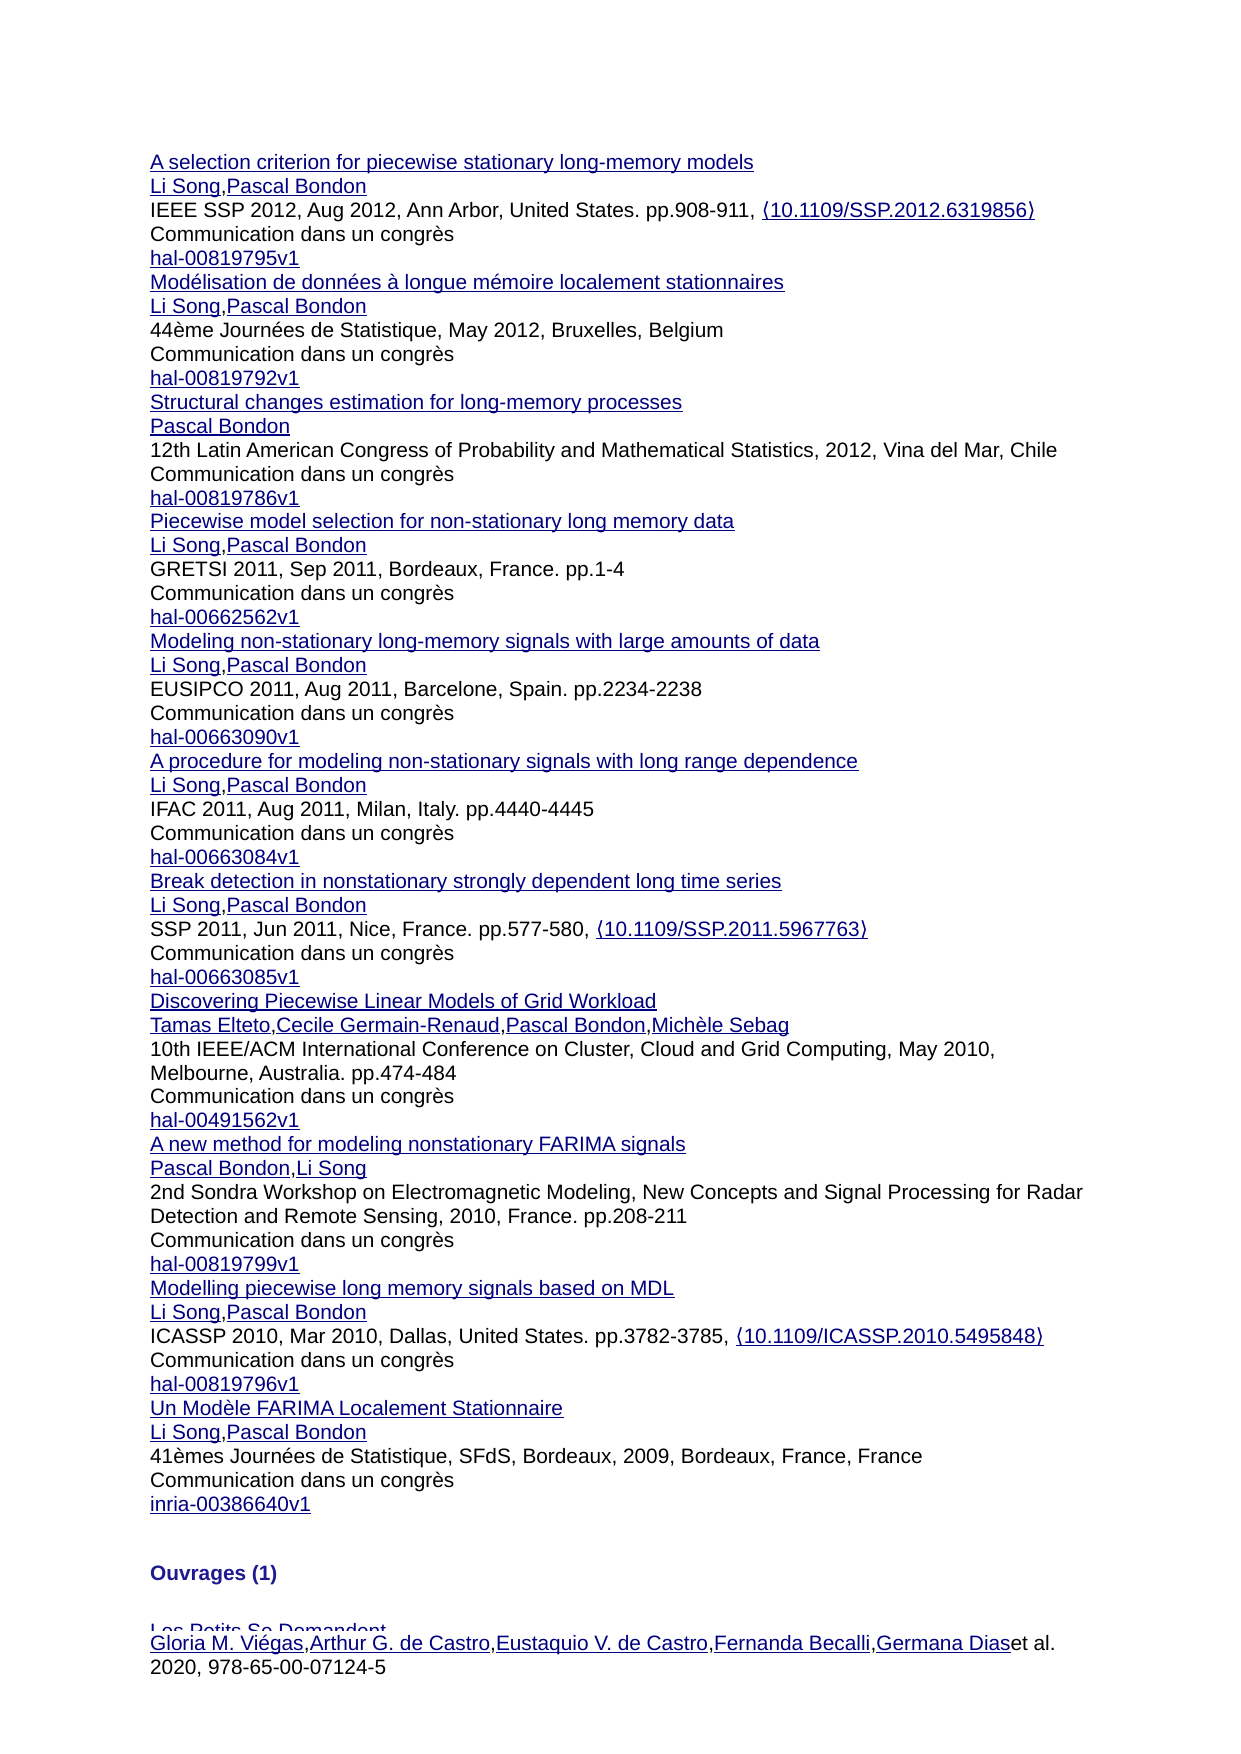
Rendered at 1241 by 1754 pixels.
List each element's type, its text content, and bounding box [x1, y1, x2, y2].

table_cell Break detection in nonstationary strongly dependent long time series Li Song,Pascal Bondon SSP 2011, Jun 2011, Nice, France. pp.577-580, ⟨10.1109/SSP.2011.5967763⟩ Communication dans un congrès hal-00663085v1 [150, 869, 1090, 988]
table_cell Piecewise model selection for non-stationary long memory data Li Song,Pascal Bondon GRETSI 2011, Sep 2011, Bordeaux, France. pp.1-4 Communication dans un congrès hal-00662562v1 [150, 509, 1090, 629]
subtitle Ouvrages (1) [150, 1560, 1090, 1584]
table_cell A new method for modeling nonstationary FARIMA signals Pascal Bondon,Li Song 2nd Sondra Workshop on Electromagnetic Modeling, New Concepts and Signal Processing for Radar Detection and Remote Sensing, 2010, France. pp.208-211 Communication dans un congrès hal-00819799v1 [150, 1132, 1090, 1276]
table_cell Modélisation de données à longue mémoire localement stationnaires Li Song,Pascal Bondon 44ème Journées de Statistique, May 2012, Bruxelles, Belgium Communication dans un congrès hal-00819792v1 [150, 270, 1090, 389]
table_cell Structural changes estimation for long-memory processes Pascal Bondon 12th Latin American Congress of Probability and Mathematical Statistics, 2012, Vina del Mar, Chile Communication dans un congrès hal-00819786v1 [150, 390, 1090, 509]
table_cell A selection criterion for piecewise stationary long-memory models Li Song,Pascal Bondon IEEE SSP 2012, Aug 2012, Ann Arbor, United States. pp.908-911, ⟨10.1109/SSP.2012.6319856⟩ Communication dans un congrès hal-00819795v1 [150, 150, 1090, 270]
table_cell Discovering Piecewise Linear Models of Grid Workload Tamas Elteto,Cecile Germain-Renaud,Pascal Bondon,Michèle Sebag 10th IEEE/ACM International Conference on Cluster, Cloud and Grid Computing, May 2010, Melbourne, Australia. pp.474-484 Communication dans un congrès hal-00491562v1 [150, 989, 1090, 1132]
table_header Les Petits Se Demandent Gloria M. Viégas,Arthur G. de Castro,Eustaquio V. de Castro,Fernanda Becalli,Germana Diaset al. 2020, 978-65-00-07124-5 [150, 1619, 1090, 1679]
table_cell A procedure for modeling non-stationary signals with long range dependence Li Song,Pascal Bondon IFAC 2011, Aug 2011, Milan, Italy. pp.4440-4445 Communication dans un congrès hal-00663084v1 [150, 749, 1090, 869]
table_cell Modelling piecewise long memory signals based on MDL Li Song,Pascal Bondon ICASSP 2010, Mar 2010, Dallas, United States. pp.3782-3785, ⟨10.1109/ICASSP.2010.5495848⟩ Communication dans un congrès hal-00819796v1 [150, 1276, 1090, 1396]
table_cell Un Modèle FARIMA Localement Stationnaire Li Song,Pascal Bondon 41èmes Journées de Statistique, SFdS, Bordeaux, 2009, Bordeaux, France, France Communication dans un congrès inria-00386640v1 [150, 1396, 1090, 1516]
table_cell Modeling non-stationary long-memory signals with large amounts of data Li Song,Pascal Bondon EUSIPCO 2011, Aug 2011, Barcelone, Spain. pp.2234-2238 Communication dans un congrès hal-00663090v1 [150, 629, 1090, 749]
